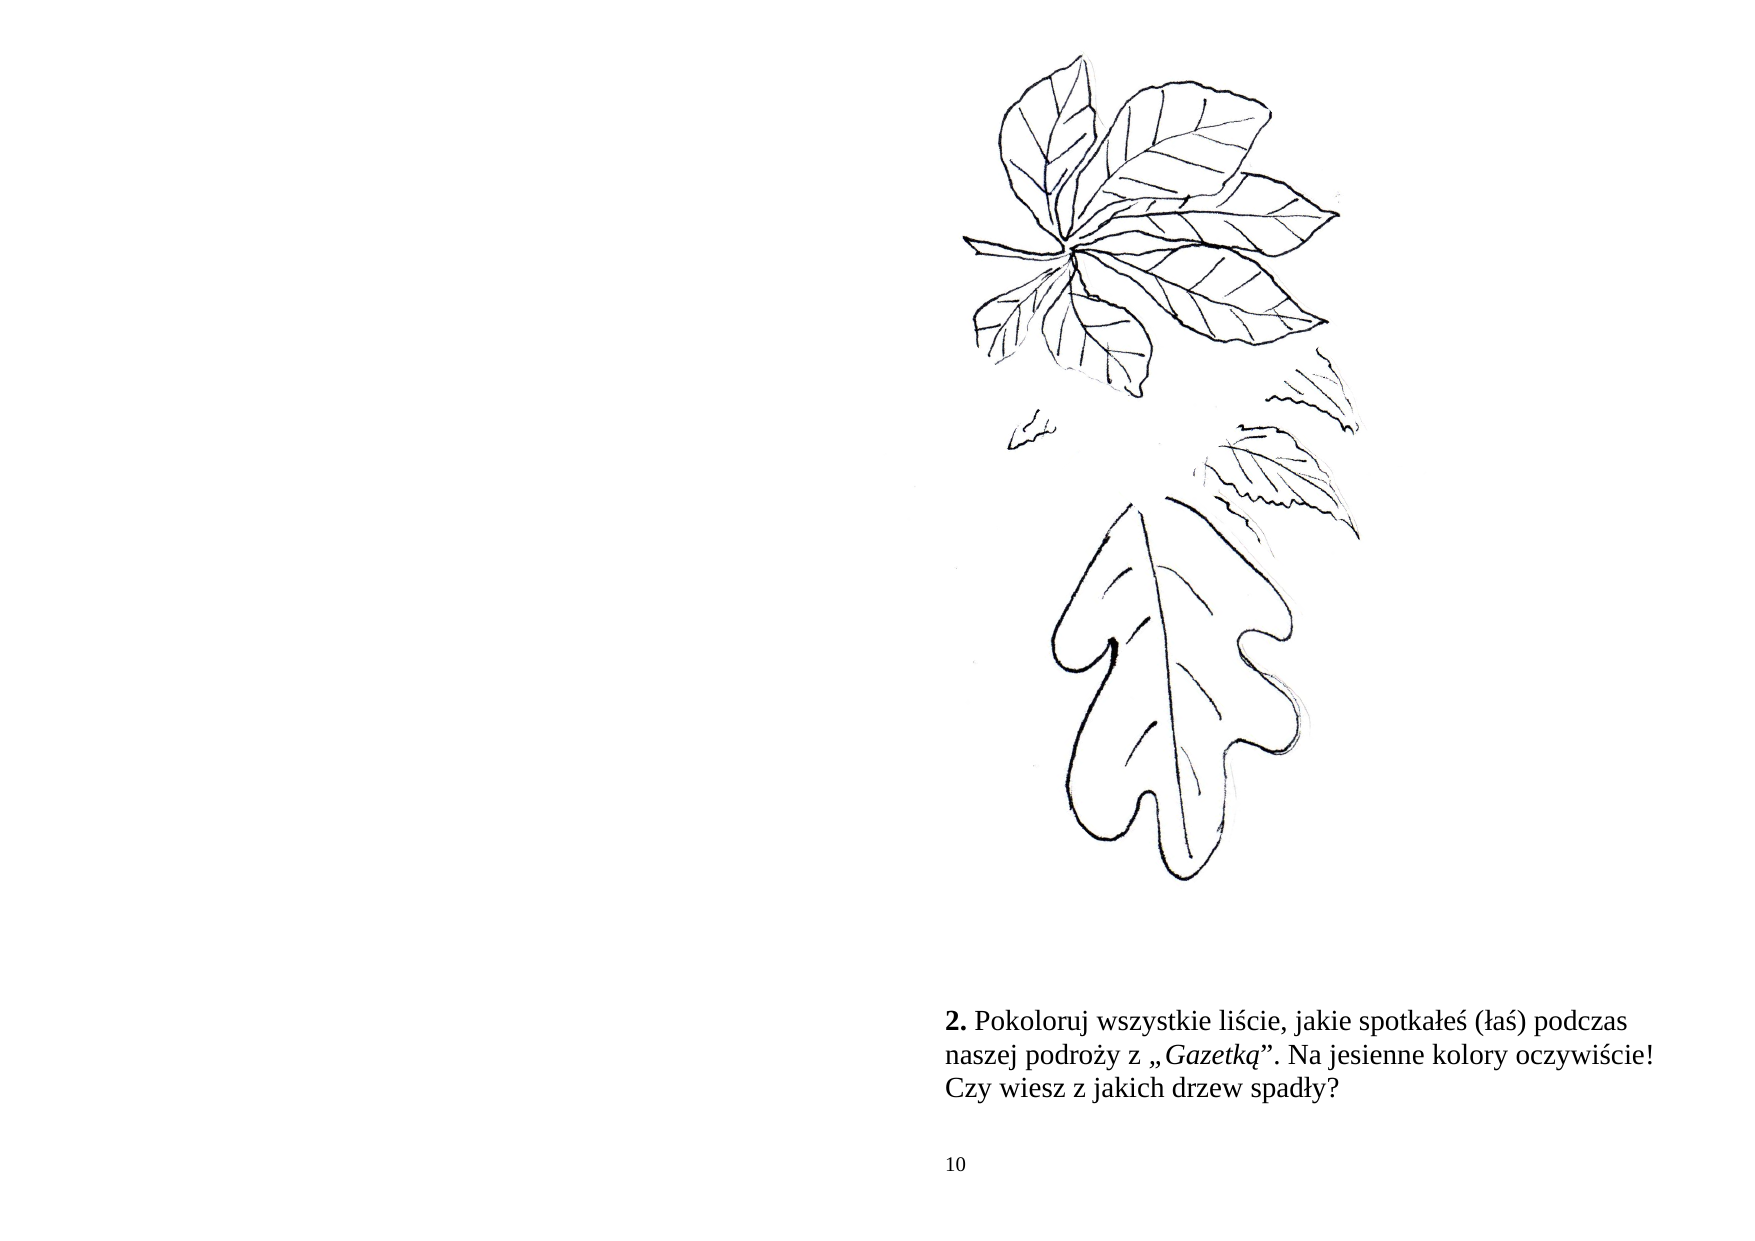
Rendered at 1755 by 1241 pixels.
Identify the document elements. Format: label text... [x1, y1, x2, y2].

text 2. Pokoloruj wszystkie liście, jakie spotkałeś (łaś) podczas naszej podroży z „Gazetką”. Na jesienne kolory oczywiście! Czy wiesz z jakich drzew spadły? [945, 1003, 1684, 1104]
